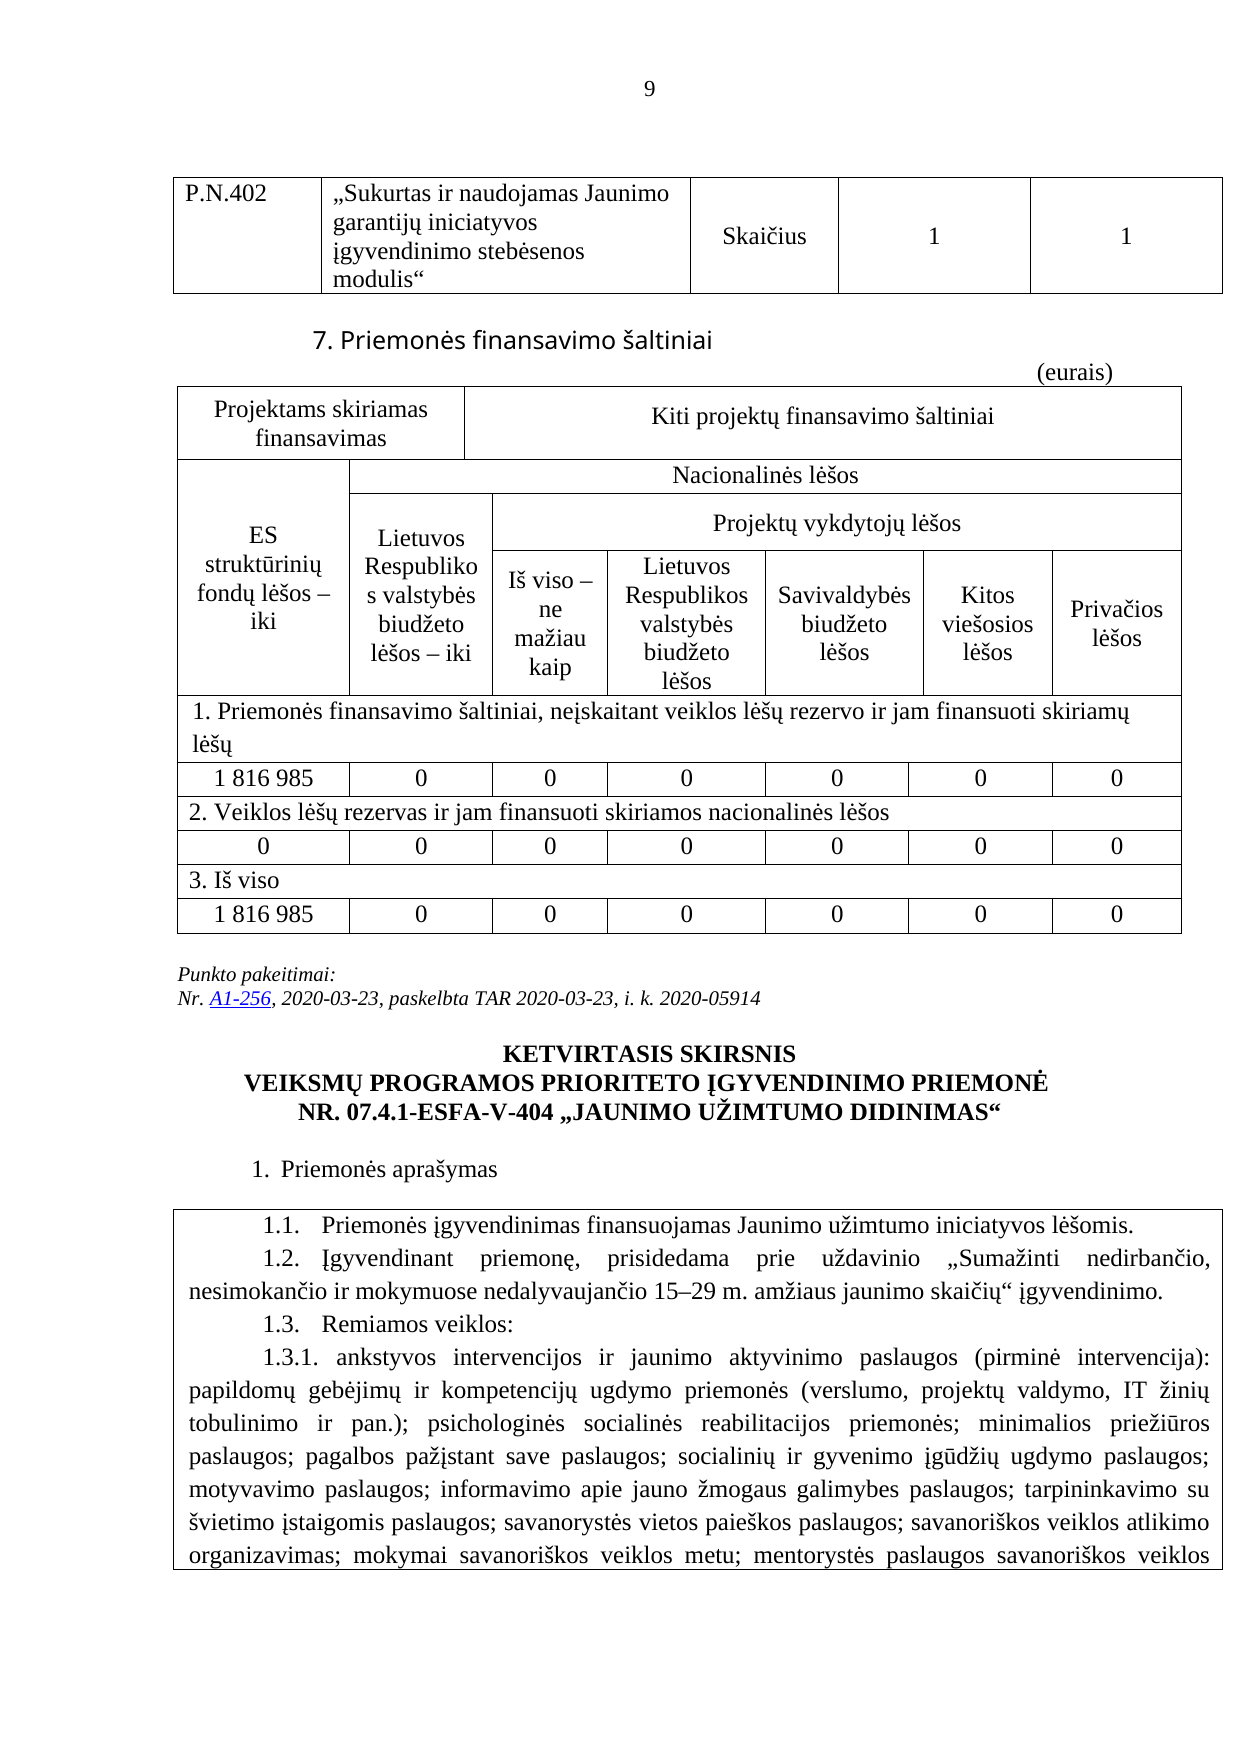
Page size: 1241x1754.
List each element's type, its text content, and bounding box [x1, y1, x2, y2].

table_cell 0 [1053, 899, 1181, 932]
table_cell 0 [493, 899, 607, 932]
text Punkto pakeitimai: [177, 962, 1122, 986]
table_cell Projektų vykdytojų lėšos [493, 494, 1181, 550]
table_cell „Sukurtas ir naudojamas Jaunimo garantijų iniciatyvos įgyvendinimo stebėsenos modulis“ [322, 178, 690, 293]
table_cell 1 [839, 178, 1030, 293]
table_cell 3. Iš viso [178, 865, 1181, 898]
table_cell 0 [350, 831, 492, 864]
table_header 1.1. Priemonės įgyvendinimas finansuojamas Jaunimo užimtumo iniciatyvos lėšomis. 1.2. Įgyvendinant priemonę, prisidedama prie uždavinio „Sumažinti nedirbančio, nesimokančio ir mokymuose nedalyvaujančio 15–29 m. amžiaus jaunimo skaičių“ įgyvendinimo. 1.3. Remiamos veiklos: 1.3.1. ankstyvos intervencijos ir jaunimo aktyvinimo paslaugos (pirminė intervencija): papildomų gebėjimų ir kompetencijų ugdymo priemonės (verslumo, projektų valdymo, IT žinių tobulinimo ir pan.); psichologinės socialinės reabilitacijos priemonės; minimalios priežiūros paslaugos; pagalbos pažįstant save paslaugos; socialinių ir gyvenimo įgūdžių ugdymo paslaugos; motyvavimo paslaugos; informavimo apie jauno žmogaus galimybes paslaugos; tarpininkavimo su švietimo įstaigomis paslaugos; savanorystės vietos paieškos paslaugos; savanoriškos veiklos atlikimo organizavimas; mokymai savanoriškos veiklos metu; mentorystės paslaugos savanoriškos veiklos [174, 1210, 1222, 1569]
table_cell 0 [350, 763, 492, 796]
table_cell Nacionalinės lėšos [350, 460, 1181, 493]
table_cell 0 [1053, 763, 1181, 796]
table_cell Lietuvos Respublikos valstybės biudžeto lėšos – iki [350, 494, 492, 695]
table_cell Savivaldybės biudžeto lėšos [766, 551, 923, 695]
table_cell 0 [909, 763, 1052, 796]
table_cell 1 816 985 [178, 899, 349, 932]
table_cell 0 [178, 831, 349, 864]
table_cell 2. Veiklos lėšų rezervas ir jam finansuoti skiriamos nacionalinės lėšos [178, 797, 1181, 830]
table_cell 1 [1031, 178, 1222, 293]
table_cell 1. Priemonės finansavimo šaltiniai, neįskaitant veiklos lėšų rezervo ir jam finansuoti skiriamų lėšų [178, 696, 1181, 762]
table_cell Kitos viešosios lėšos [924, 551, 1052, 695]
table_cell 0 [350, 899, 492, 932]
table_cell Lietuvos Respublikos valstybės biudžeto lėšos [608, 551, 765, 695]
table_cell 0 [766, 831, 908, 864]
table_cell Skaičius [691, 178, 838, 293]
table_cell 0 [1053, 831, 1181, 864]
table_cell 0 [909, 899, 1052, 932]
text 7. Priemonės finansavimo šaltiniai [177, 323, 1122, 357]
table_cell 0 [493, 831, 607, 864]
table_cell 0 [766, 763, 908, 796]
text 1. Priemonės aprašymas [251, 1154, 1122, 1183]
table_cell Iš viso – ne mažiau kaip [493, 551, 607, 695]
text KETVIRTASIS SKIRSNIS [177, 1039, 1122, 1068]
table_cell 0 [608, 763, 765, 796]
table_cell Privačios lėšos [1053, 551, 1181, 695]
table_cell 1 816 985 [178, 763, 349, 796]
table_cell 0 [909, 831, 1052, 864]
table_cell 0 [608, 831, 765, 864]
table_cell ES struktūrinių fondų lėšos – iki [178, 460, 349, 695]
text NR. 07.4.1-ESFA-V-404 „JAUNIMO UŽIMTUMO DIDINIMAS“ [177, 1097, 1122, 1125]
table_header Kiti projektų finansavimo šaltiniai [465, 387, 1181, 459]
table_cell P.N.402 [174, 178, 321, 293]
table_cell 0 [766, 899, 908, 932]
table_cell 0 [493, 763, 607, 796]
text VEIKSMŲ PROGRAMOS PRIORITETO ĮGYVENDINIMO PRIEMONĖ [177, 1068, 1122, 1097]
table_header Projektams skiriamas finansavimas [178, 387, 464, 459]
table_cell 0 [608, 899, 765, 932]
text Nr. A1-256, 2020-03-23, paskelbta TAR 2020-03-23, i. k. 2020-05914 [177, 986, 1122, 1010]
text (eurais) [177, 357, 1122, 386]
